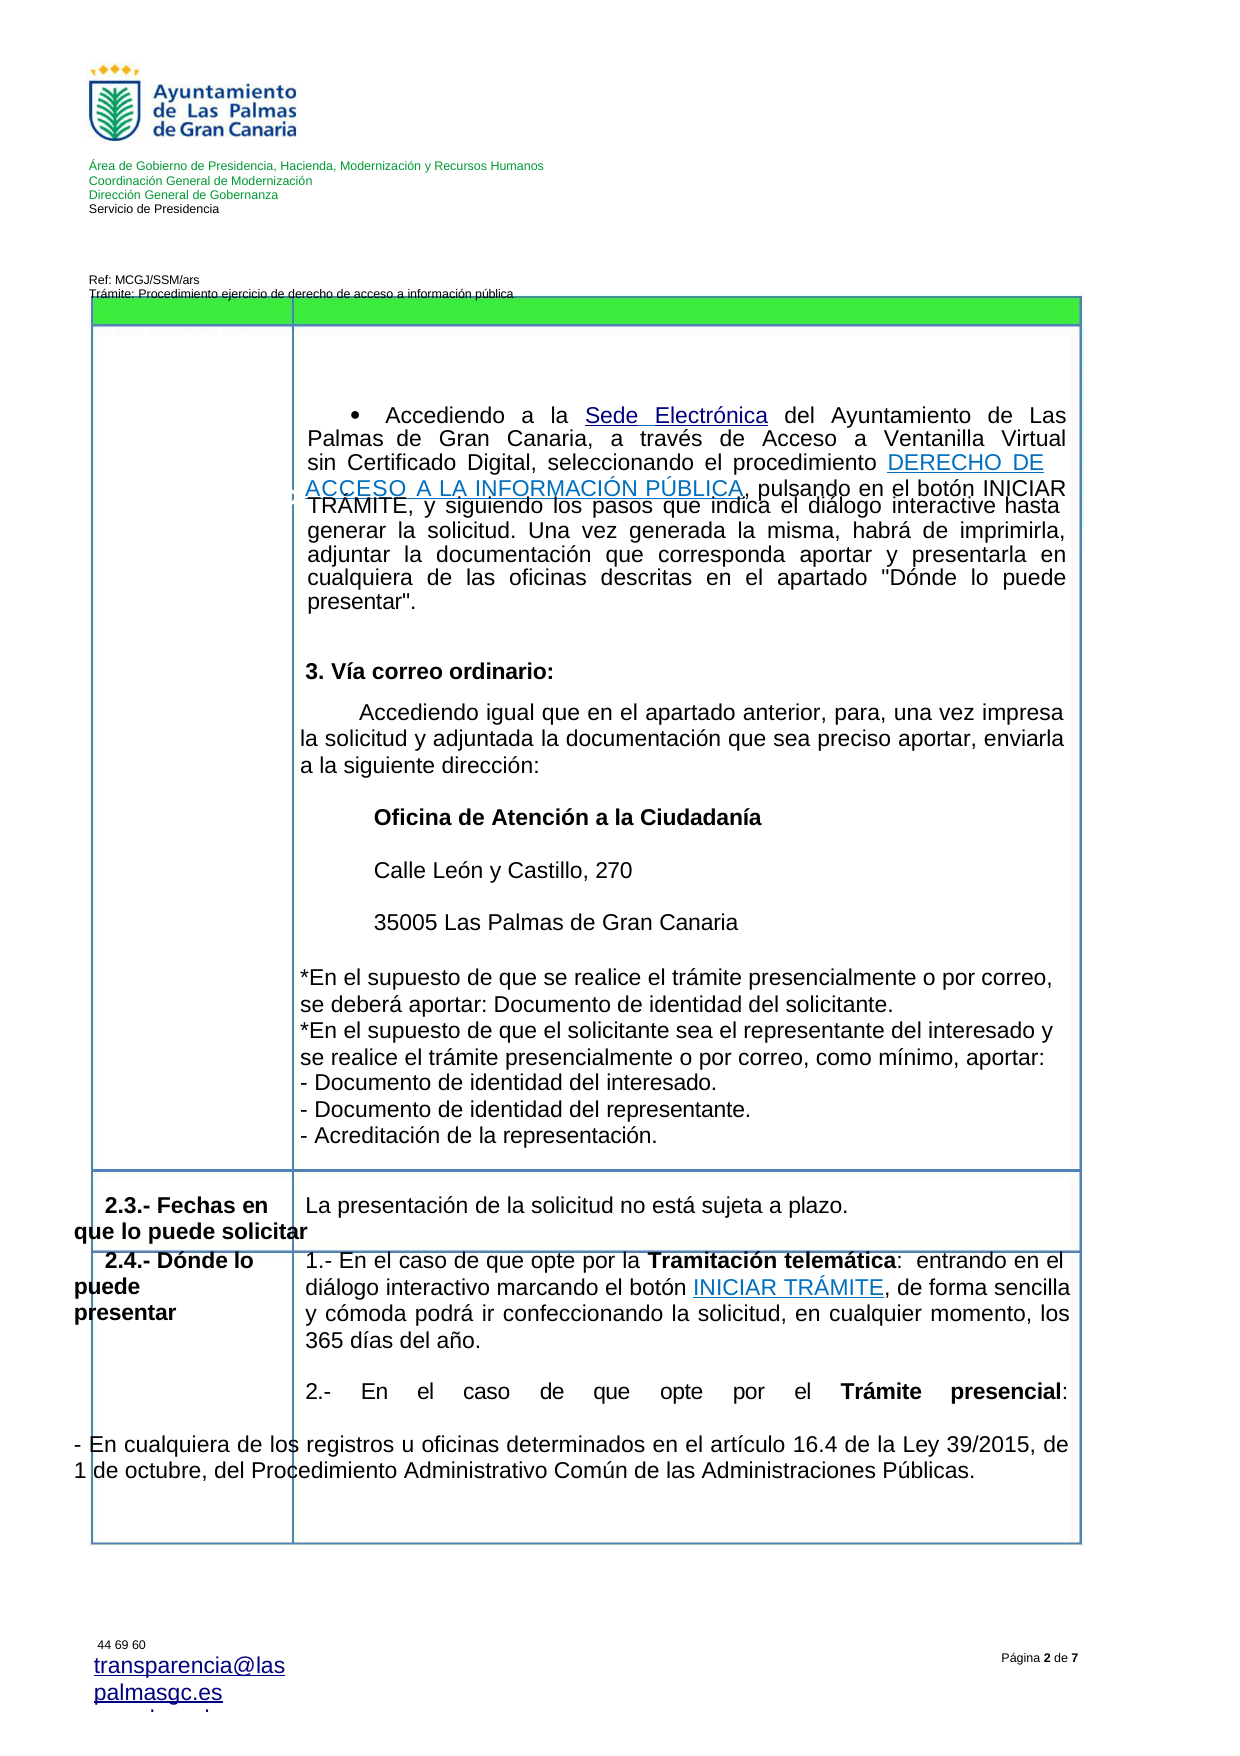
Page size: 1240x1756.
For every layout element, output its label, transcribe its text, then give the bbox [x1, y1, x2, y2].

subtitle puede presentar [74, 1274, 88, 1325]
text Trámite: Procedimiento ejercicio de derecho de acceso a información pública [89, 287, 1092, 301]
text Ref: MCGJ/SSM/ars [89, 273, 1092, 287]
